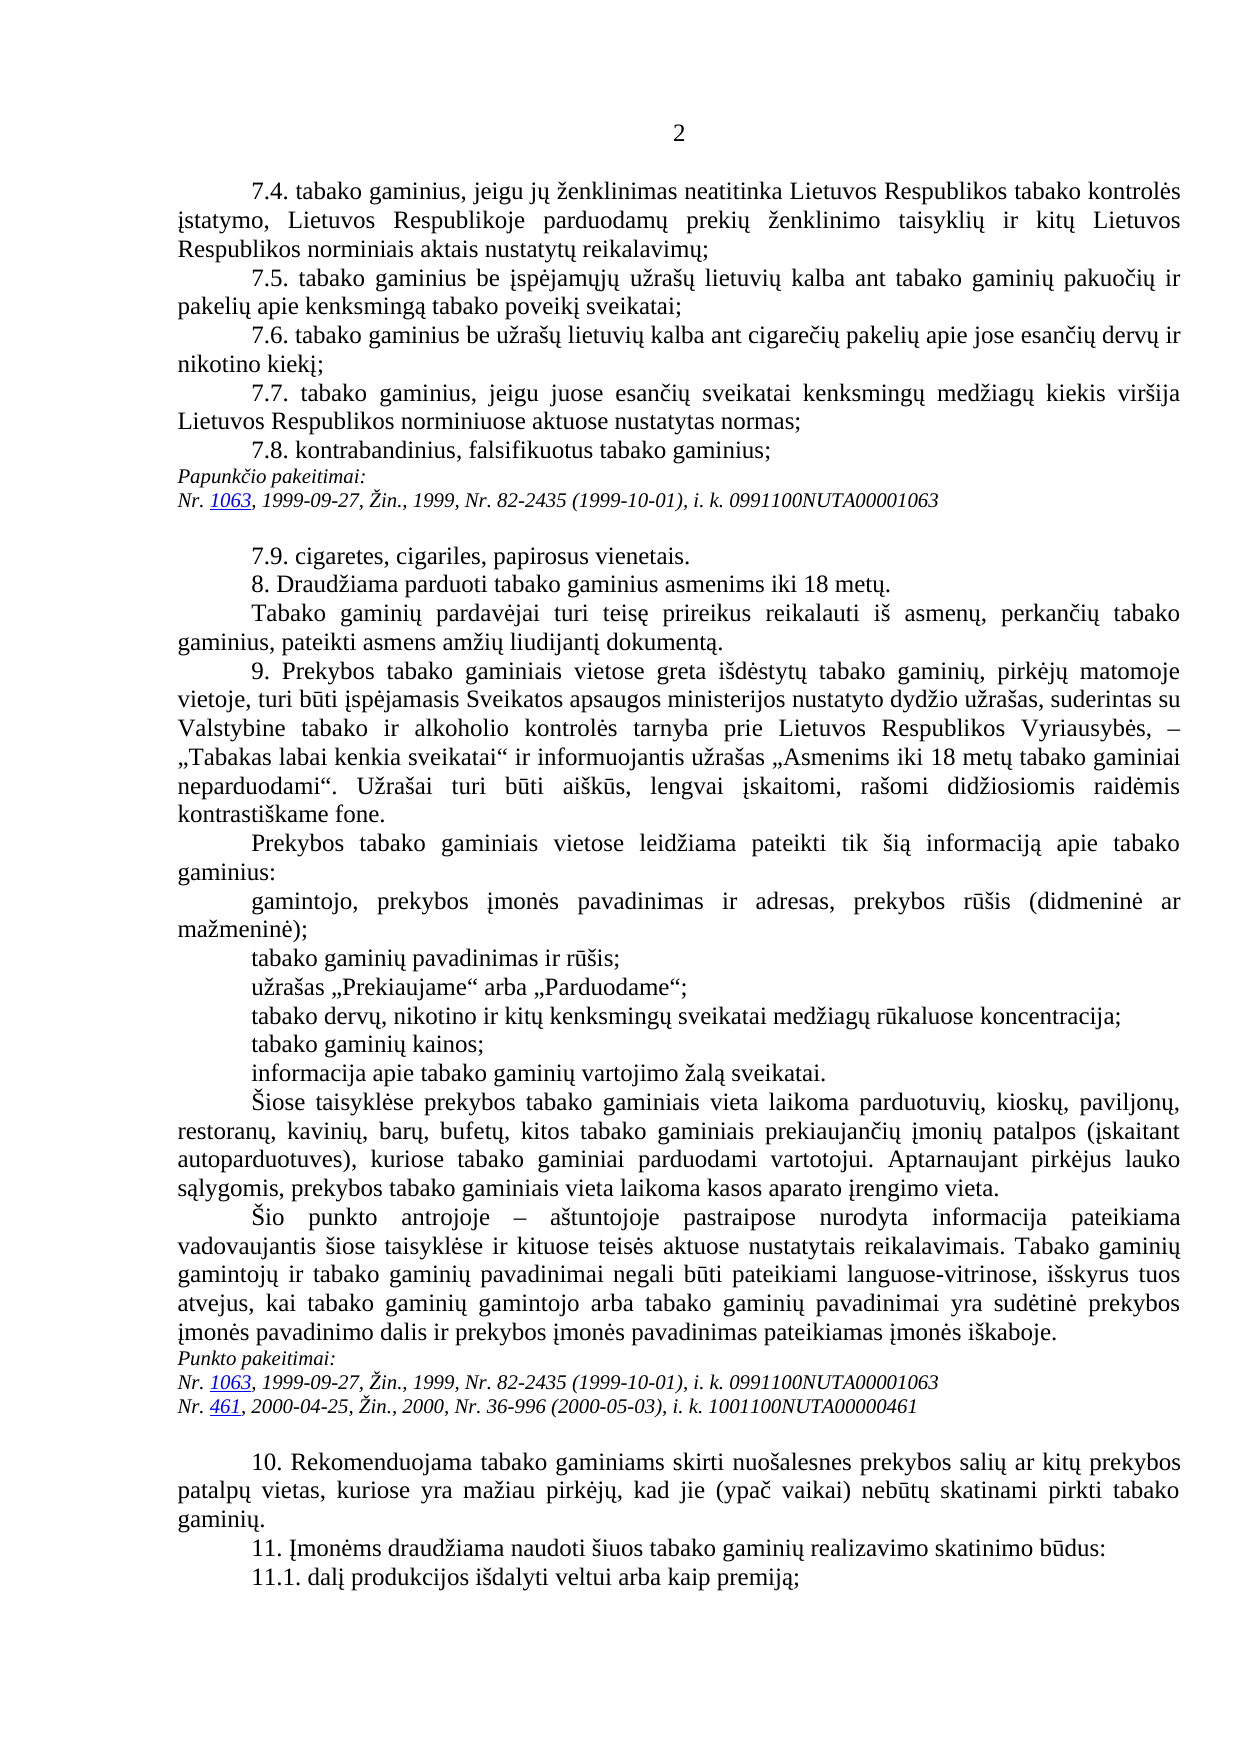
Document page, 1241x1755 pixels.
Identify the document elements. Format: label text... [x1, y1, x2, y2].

text 7.5. tabako gaminius be įspėjamųjų užrašų lietuvių kalba ant tabako gaminių pakuočių ir pakelių apie kenksmingą tabako poveikį sveikatai; [177, 263, 1181, 320]
text Šiose taisyklėse prekybos tabako gaminiais vieta laikoma parduotuvių, kioskų, paviljonų, restoranų, kavinių, barų, bufetų, kitos tabako gaminiais prekiaujančių įmonių patalpos (įskaitant autoparduotuves), kuriose tabako gaminiai parduodami vartotojui. Aptarnaujant pirkėjus lauko sąlygomis, prekybos tabako gaminiais vieta laikoma kasos aparato įrengimo vieta. [177, 1087, 1181, 1202]
text tabako gaminių pavadinimas ir rūšis; [177, 943, 1181, 972]
text tabako dervų, nikotino ir kitų kenksmingų sveikatai medžiagų rūkaluose koncentracija; [177, 1001, 1181, 1029]
text 9. Prekybos tabako gaminiais vietose greta išdėstytų tabako gaminių, pirkėjų matomoje vietoje, turi būti įspėjamasis Sveikatos apsaugos ministerijos nustatyto dydžio užrašas, suderintas su Valstybine tabako ir alkoholio kontrolės tarnyba prie Lietuvos Respublikos Vyriausybės, – „Tabakas labai kenkia sveikatai“ ir informuojantis užrašas „Asmenims iki 18 metų tabako gaminiai neparduodami“. Užrašai turi būti aiškūs, lengvai įskaitomi, rašomi didžiosiomis raidėmis kontrastiškame fone. [177, 656, 1181, 828]
text Prekybos tabako gaminiais vietose leidžiama pateikti tik šią informaciją apie tabako gaminius: [177, 828, 1181, 886]
text 11.1. dalį produkcijos išdalyti veltui arba kaip premiją; [177, 1562, 1181, 1590]
text Nr. 461, 2000-04-25, Žin., 2000, Nr. 36-996 (2000-05-03), i. k. 1001100NUTA00000461 [177, 1394, 1181, 1418]
text 8. Draudžiama parduoti tabako gaminius asmenims iki 18 metų. [177, 569, 1181, 598]
text Nr. 1063, 1999-09-27, Žin., 1999, Nr. 82-2435 (1999-10-01), i. k. 0991100NUTA00001063 [177, 1370, 1181, 1394]
text 11. Įmonėms draudžiama naudoti šiuos tabako gaminių realizavimo skatinimo būdus: [177, 1533, 1181, 1562]
text Punkto pakeitimai: [177, 1346, 1181, 1370]
text Šio punkto antrojoje – aštuntojoje pastraipose nurodyta informacija pateikiama vadovaujantis šiose taisyklėse ir kituose teisės aktuose nustatytais reikalavimais. Tabako gaminių gamintojų ir tabako gaminių pavadinimai negali būti pateikiami languose-vitrinose, išskyrus tuos atvejus, kai tabako gaminių gamintojo arba tabako gaminių pavadinimai yra sudėtinė prekybos įmonės pavadinimo dalis ir prekybos įmonės pavadinimas pateikiamas įmonės iškaboje. [177, 1202, 1181, 1346]
text informacija apie tabako gaminių vartojimo žalą sveikatai. [177, 1058, 1181, 1087]
text 10. Rekomenduojama tabako gaminiams skirti nuošalesnes prekybos salių ar kitų prekybos patalpų vietas, kuriose yra mažiau pirkėjų, kad jie (ypač vaikai) nebūtų skatinami pirkti tabako gaminių. [177, 1447, 1181, 1533]
text 7.8. kontrabandinius, falsifikuotus tabako gaminius; [177, 435, 1181, 464]
text Nr. 1063, 1999-09-27, Žin., 1999, Nr. 82-2435 (1999-10-01), i. k. 0991100NUTA00001063 [177, 488, 1181, 512]
text 7.7. tabako gaminius, jeigu juose esančių sveikatai kenksmingų medžiagų kiekis viršija Lietuvos Respublikos norminiuose aktuose nustatytas normas; [177, 378, 1181, 435]
text 7.9. cigaretes, cigariles, papirosus vienetais. [177, 541, 1181, 569]
text Papunkčio pakeitimai: [177, 464, 1181, 488]
text 7.6. tabako gaminius be užrašų lietuvių kalba ant cigarečių pakelių apie jose esančių dervų ir nikotino kiekį; [177, 320, 1181, 378]
text Tabako gaminių pardavėjai turi teisę prireikus reikalauti iš asmenų, perkančių tabako gaminius, pateikti asmens amžių liudijantį dokumentą. [177, 598, 1181, 656]
text užrašas „Prekiaujame“ arba „Parduodame“; [177, 972, 1181, 1001]
text 7.4. tabako gaminius, jeigu jų ženklinimas neatitinka Lietuvos Respublikos tabako kontrolės įstatymo, Lietuvos Respublikoje parduodamų prekių ženklinimo taisyklių ir kitų Lietuvos Respublikos norminiais aktais nustatytų reikalavimų; [177, 176, 1181, 263]
text tabako gaminių kainos; [177, 1029, 1181, 1058]
text gamintojo, prekybos įmonės pavadinimas ir adresas, prekybos rūšis (didmeninė ar mažmeninė); [177, 886, 1181, 943]
